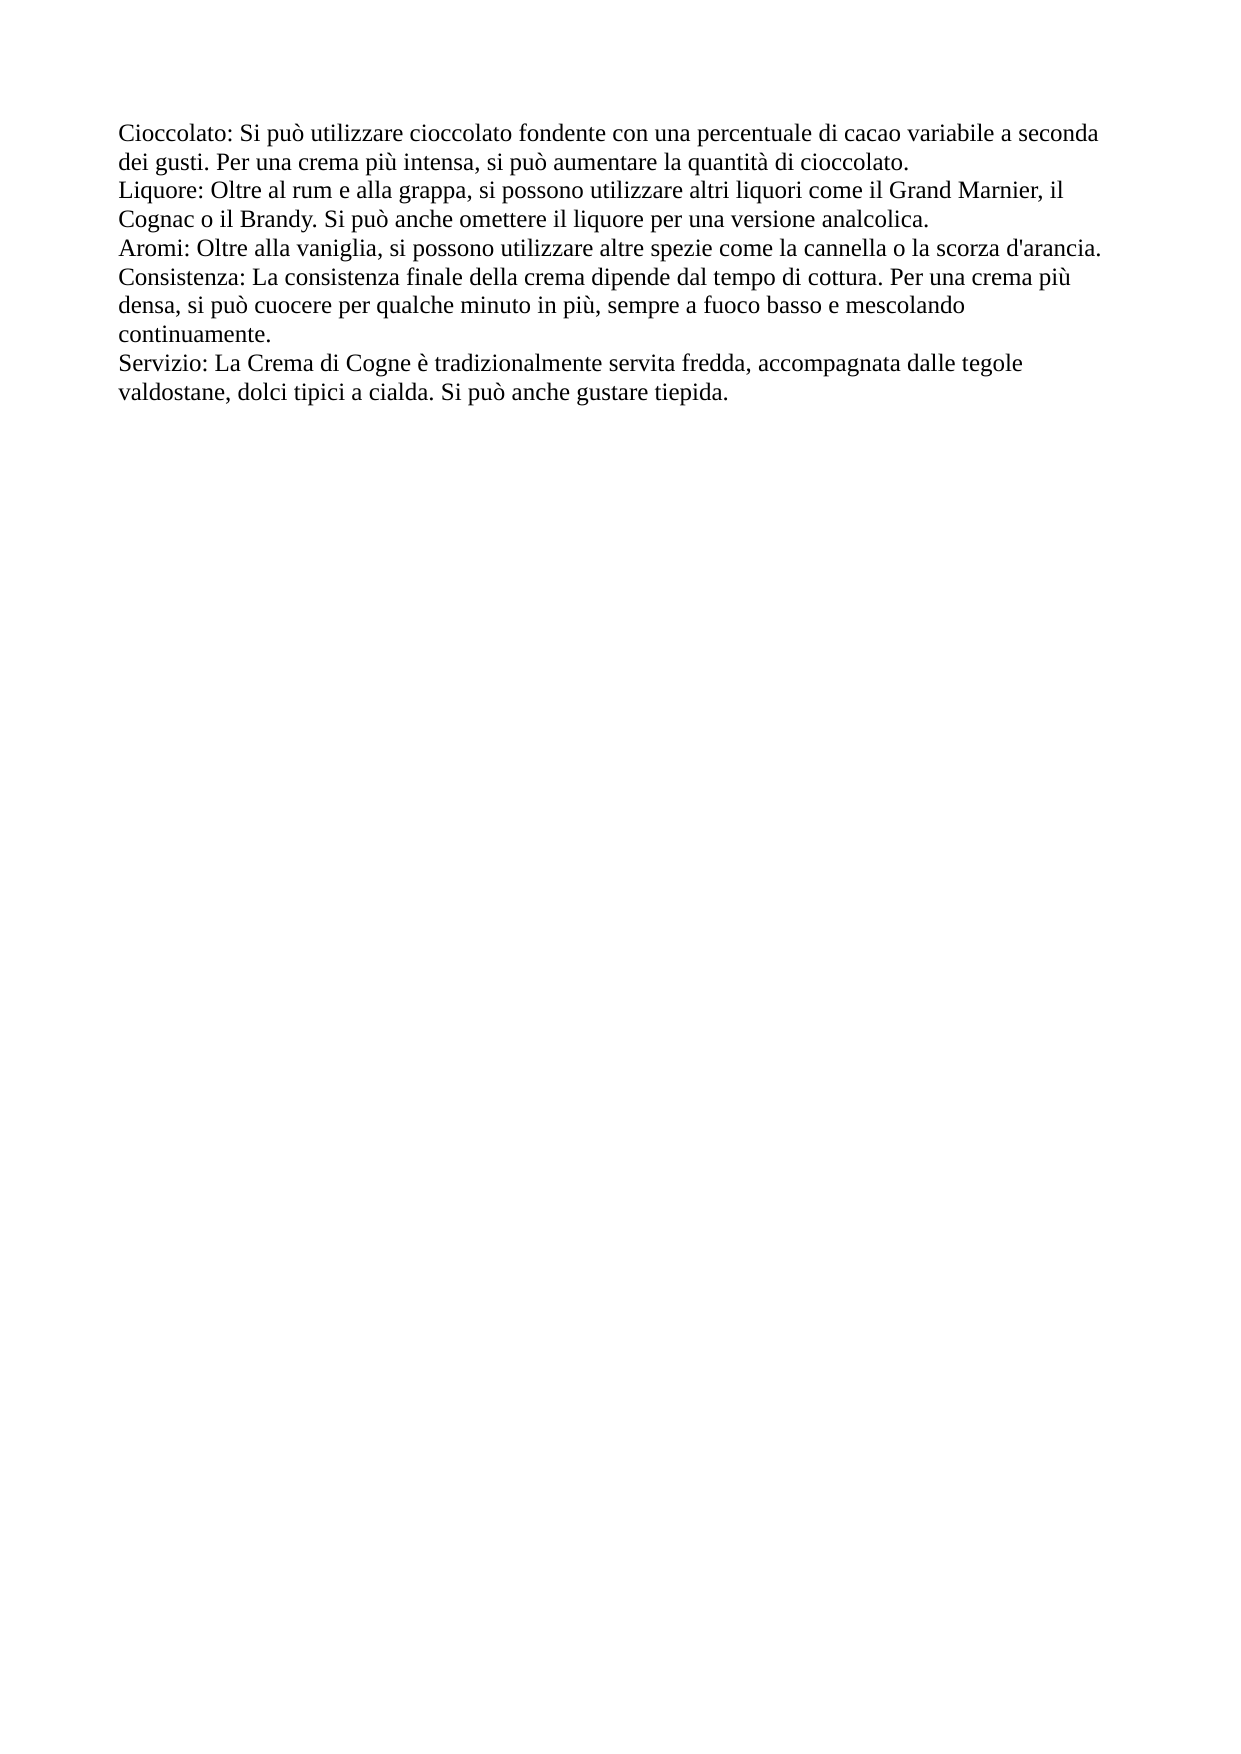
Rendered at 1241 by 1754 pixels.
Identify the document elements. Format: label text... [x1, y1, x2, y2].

text Aromi: Oltre alla vaniglia, si possono utilizzare altre spezie come la cannella o la scorza d'arancia. [118, 233, 1122, 262]
text Servizio: La Crema di Cogne è tradizionalmente servita fredda, accompagnata dalle tegole valdostane, dolci tipici a cialda. Si può anche gustare tiepida. [118, 348, 1122, 406]
text Liquore: Oltre al rum e alla grappa, si possono utilizzare altri liquori come il Grand Marnier, il Cognac o il Brandy. Si può anche omettere il liquore per una versione analcolica. [118, 176, 1122, 233]
text Consistenza: La consistenza finale della crema dipende dal tempo di cottura. Per una crema più densa, si può cuocere per qualche minuto in più, sempre a fuoco basso e mescolando continuamente. [118, 262, 1122, 348]
text Cioccolato: Si può utilizzare cioccolato fondente con una percentuale di cacao variabile a seconda dei gusti. Per una crema più intensa, si può aumentare la quantità di cioccolato. [118, 118, 1122, 176]
